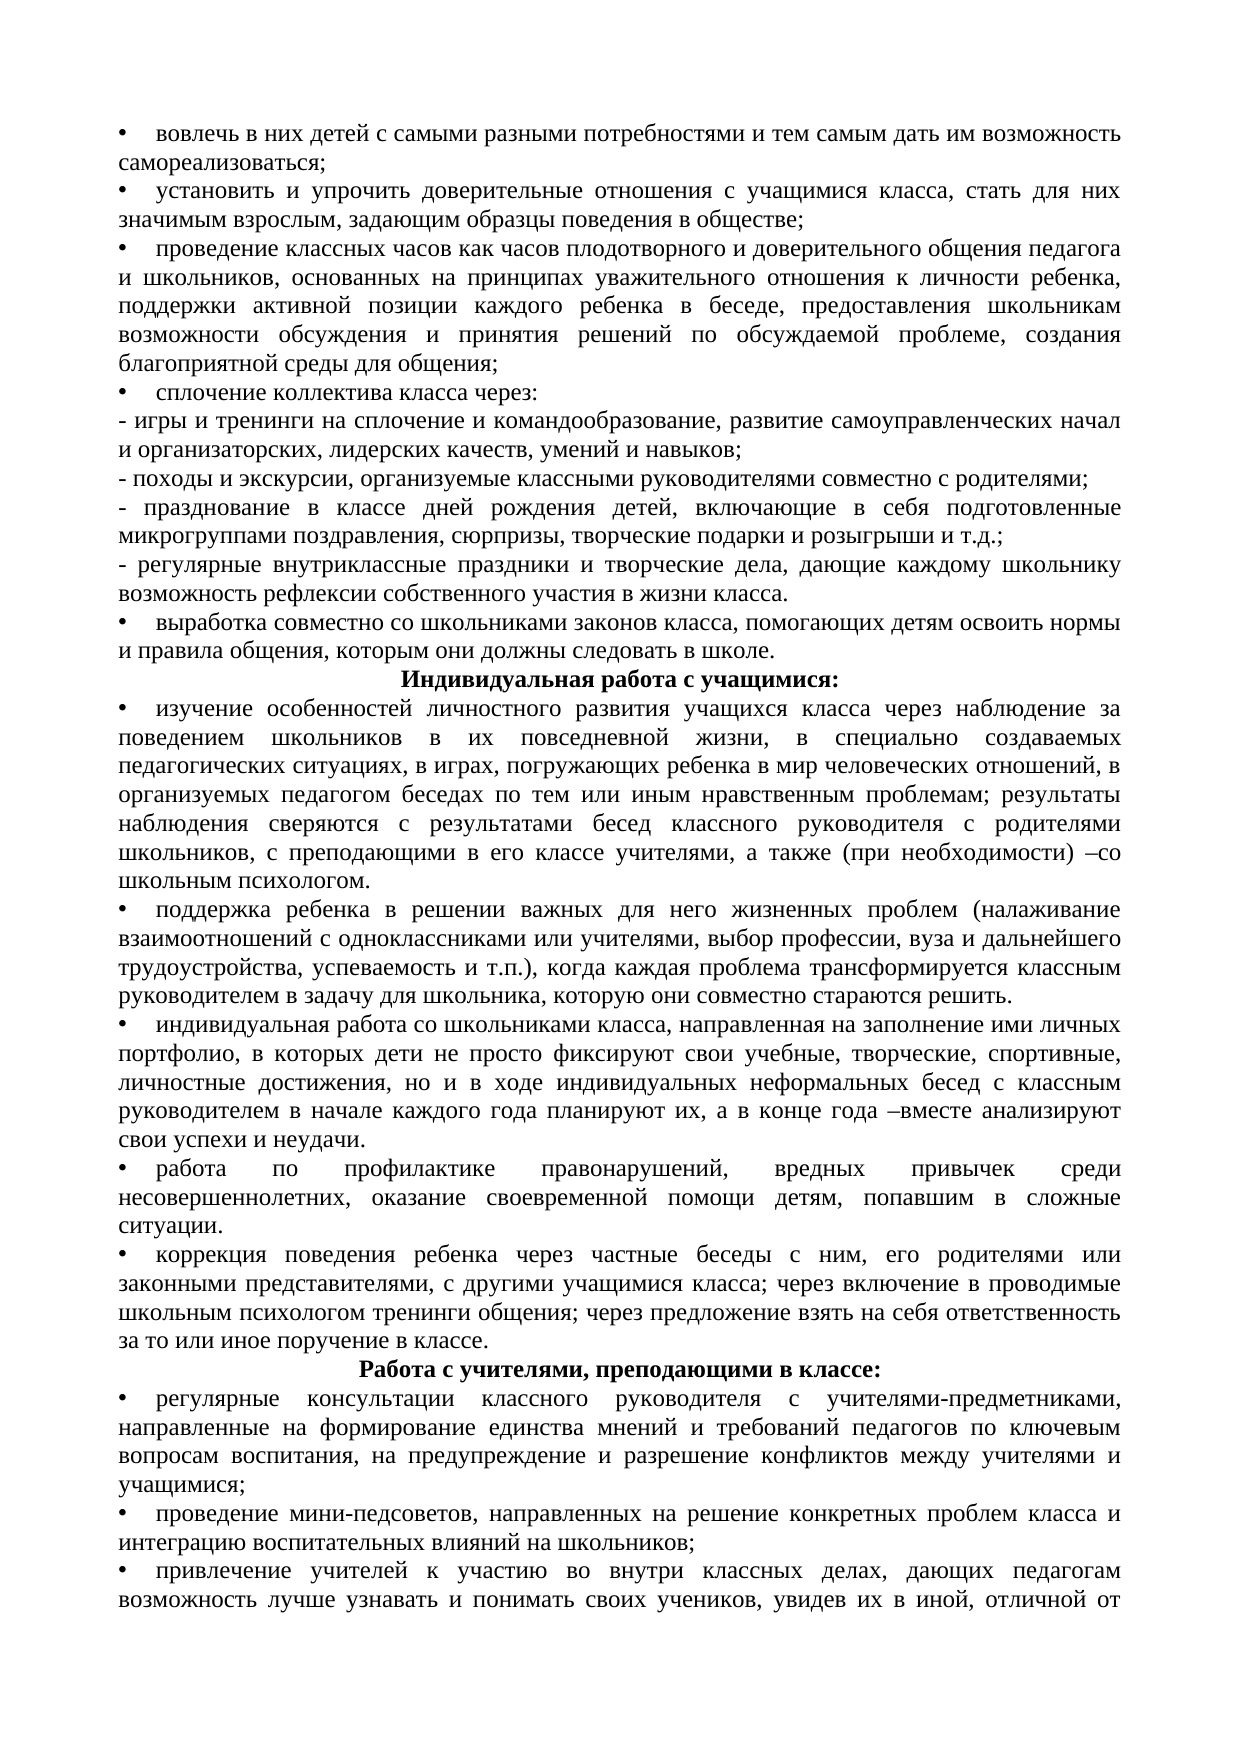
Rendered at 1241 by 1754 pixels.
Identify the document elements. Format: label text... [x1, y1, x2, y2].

text - походы и экскурсии, организуемые классными руководителями совместно с родителями; [118, 463, 1122, 492]
list коррекция поведения ребенка через частные беседы с ним, его родителями или законными представителями, с другими учащимися класса; через включение в проводимые школьным психологом тренинги общения; через предложение взять на себя ответственность за то или иное поручение в классе. [81, 1239, 1122, 1354]
list проведение мини-педсоветов, направленных на решение конкретных проблем класса и интеграцию воспитательных влияний на школьников; [81, 1498, 1122, 1556]
list проведение классных часов как часов плодотворного и доверительного общения педагога и школьников, основанных на принципах уважительного отношения к личности ребенка, поддержки активной позиции каждого ребенка в беседе, предоставления школьникам возможности обсуждения и принятия решений по обсуждаемой проблеме, создания благоприятной среды для общения; [81, 233, 1122, 377]
list сплочение коллектива класса через: [81, 377, 1122, 406]
text - игры и тренинги на сплочение и командообразование, развитие самоуправленческих начал и организаторских, лидерских качеств, умений и навыков; [118, 406, 1122, 463]
text Индивидуальная работа с учащимися: [118, 664, 1122, 693]
list изучение особенностей личностного развития учащихся класса через наблюдение за поведением школьников в их повседневной жизни, в специально создаваемых педагогических ситуациях, в играх, погружающих ребенка в мир человеческих отношений, в организуемых педагогом беседах по тем или иным нравственным проблемам; результаты наблюдения сверяются с результатами бесед классного руководителя с родителями школьников, с преподающими в его классе учителями, а также (при необходимости) –со школьным психологом. [81, 693, 1122, 894]
list поддержка ребенка в решении важных для него жизненных проблем (налаживание взаимоотношений с одноклассниками или учителями, выбор профессии, вуза и дальнейшего трудоустройства, успеваемость и т.п.), когда каждая проблема трансформируется классным руководителем в задачу для школьника, которую они совместно стараются решить. [81, 894, 1122, 1009]
list выработка совместно со школьниками законов класса, помогающих детям освоить нормы и правила общения, которым они должны следовать в школе. [81, 607, 1122, 664]
text - празднование в классе дней рождения детей, включающие в себя подготовленные микрогруппами поздравления, сюрпризы, творческие подарки и розыгрыши и т.д.; [118, 492, 1122, 549]
list вовлечь в них детей с самыми разными потребностями и тем самым дать им возможность самореализоваться; [81, 118, 1122, 176]
text - регулярные внутриклассные праздники и творческие дела, дающие каждому школьнику возможность рефлексии собственного участия в жизни класса. [118, 549, 1122, 607]
list привлечение учителей к участию во внутри классных делах, дающих педагогам возможность лучше узнавать и понимать своих учеников, увидев их в иной, отличной от [81, 1556, 1122, 1613]
list работа по профилактике правонарушений, вредных привычек среди несовершеннолетних, оказание своевременной помощи детям, попавшим в сложные ситуации. [81, 1153, 1122, 1239]
text Работа с учителями, преподающими в классе: [118, 1354, 1122, 1383]
list индивидуальная работа со школьниками класса, направленная на заполнение ими личных портфолио, в которых дети не просто фиксируют свои учебные, творческие, спортивные, личностные достижения, но и в ходе индивидуальных неформальных бесед с классным руководителем в начале каждого года планируют их, а в конце года –вместе анализируют свои успехи и неудачи. [81, 1009, 1122, 1153]
list установить и упрочить доверительные отношения с учащимися класса, стать для них значимым взрослым, задающим образцы поведения в обществе; [81, 176, 1122, 233]
list регулярные консультации классного руководителя с учителями-предметниками, направленные на формирование единства мнений и требований педагогов по ключевым вопросам воспитания, на предупреждение и разрешение конфликтов между учителями и учащимися; [81, 1383, 1122, 1498]
